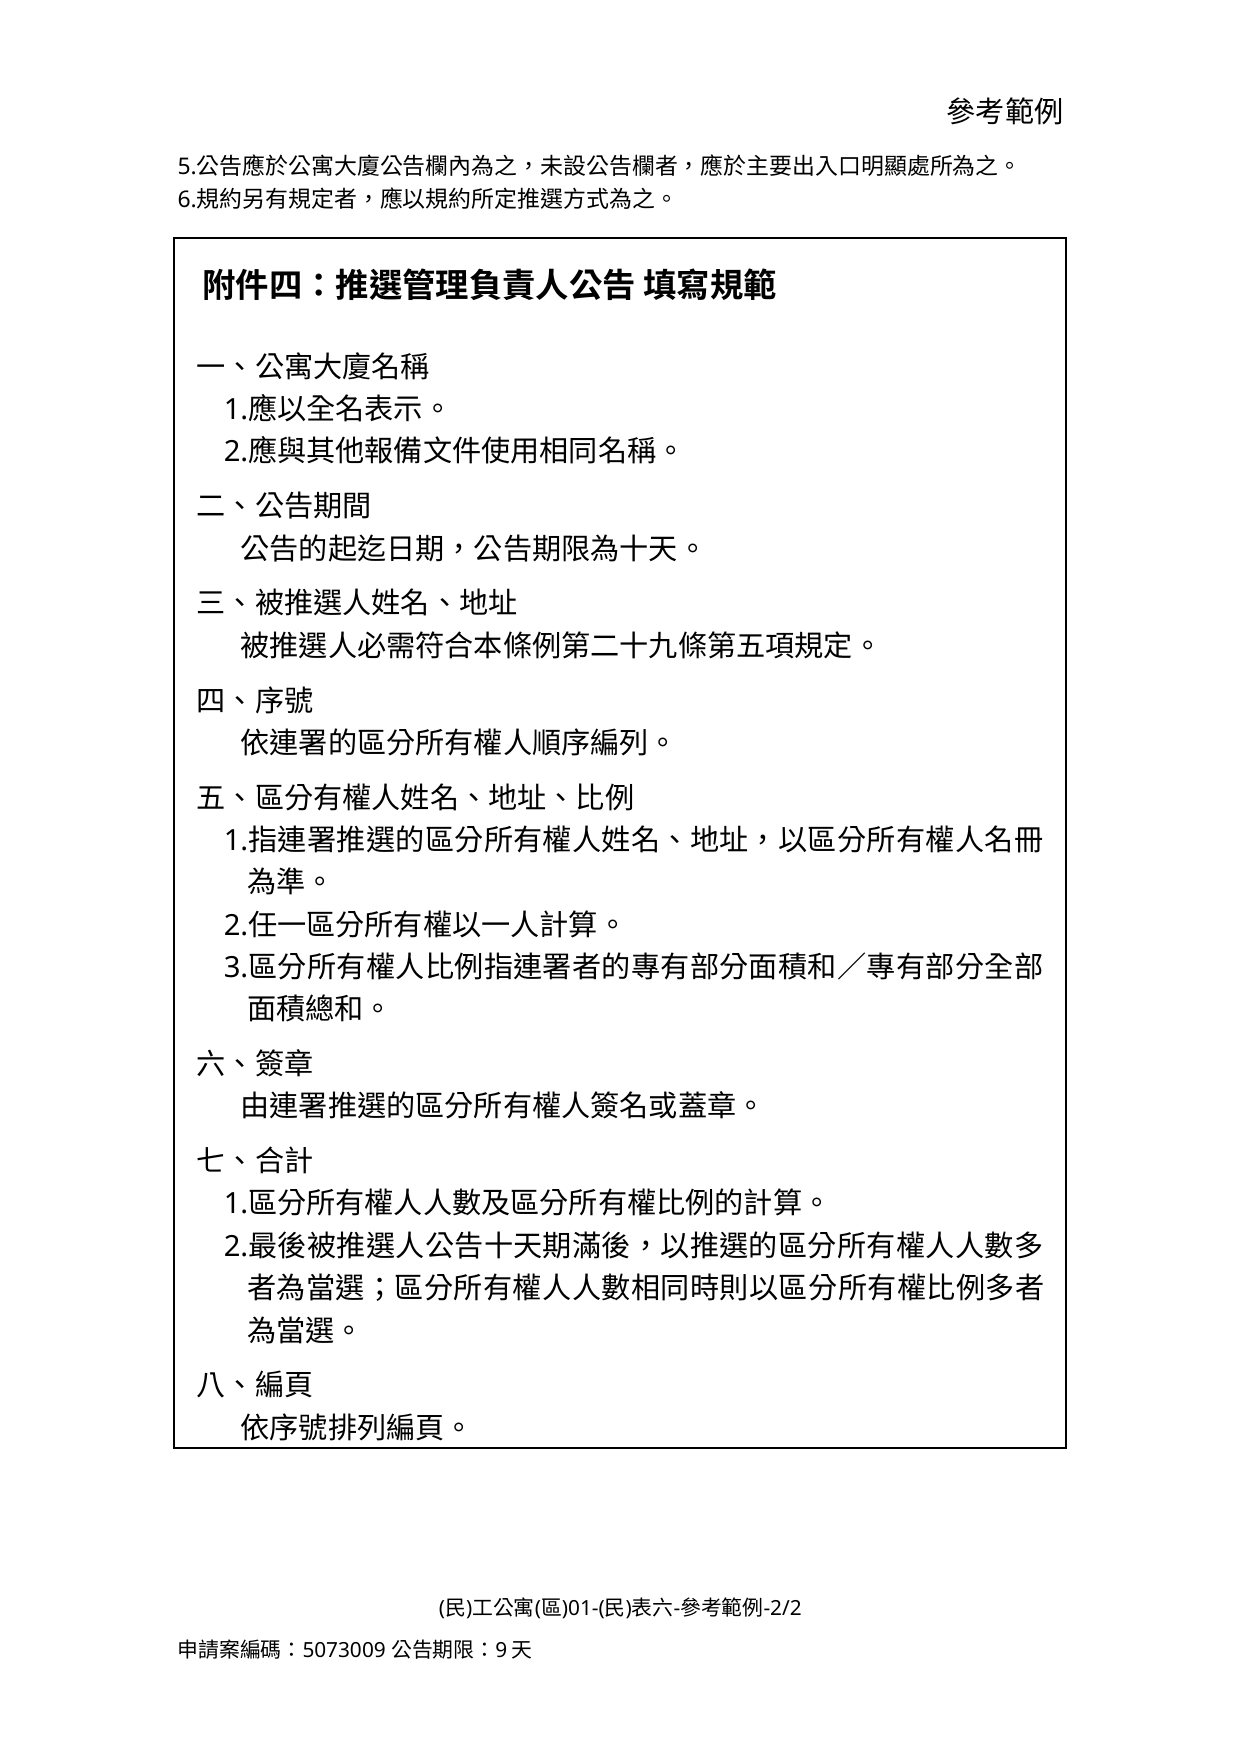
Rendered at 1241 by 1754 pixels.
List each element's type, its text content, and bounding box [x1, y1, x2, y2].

text 6.規約另有規定者，應以規約所定推選方式為之。 [177, 181, 1063, 214]
text 5.公告應於公寓大廈公告欄內為之，未設公告欄者，應於主要出入口明顯處所為之。 [177, 148, 1063, 181]
table_header 附件四：推選管理負責人公告 填寫規範 一、公寓大廈名稱 1.應以全名表示。 2.應與其他報備文件使用相同名稱。 二、公告期間 公告的起迄日期，公告期限為十天。 三、被推選人姓名、地址 被推選人必需符合本條例第二十九條第五項規定。 四、序號 依連署的區分所有權人順序編列。 五、區分有權人姓名、地址、比例 1.指連署推選的區分所有權人姓名、地址，以區分所有權人名冊為準。 2.任一區分所有權以一人計算。 3.區分所有權人比例指連署者的專有部分面積和／專有部分全部面積總和。 六、簽章 由連署推選的區分所有權人簽名或蓋章。 七、合計 1.區分所有權人人數及區分所有權比例的計算。 2.最後被推選人公告十天期滿後，以推選的區分所有權人人數多者為當選；區分所有權人人數相同時則以區分所有權比例多者為當選。 八、編頁 依序號排列編頁。 [175, 239, 1065, 1447]
